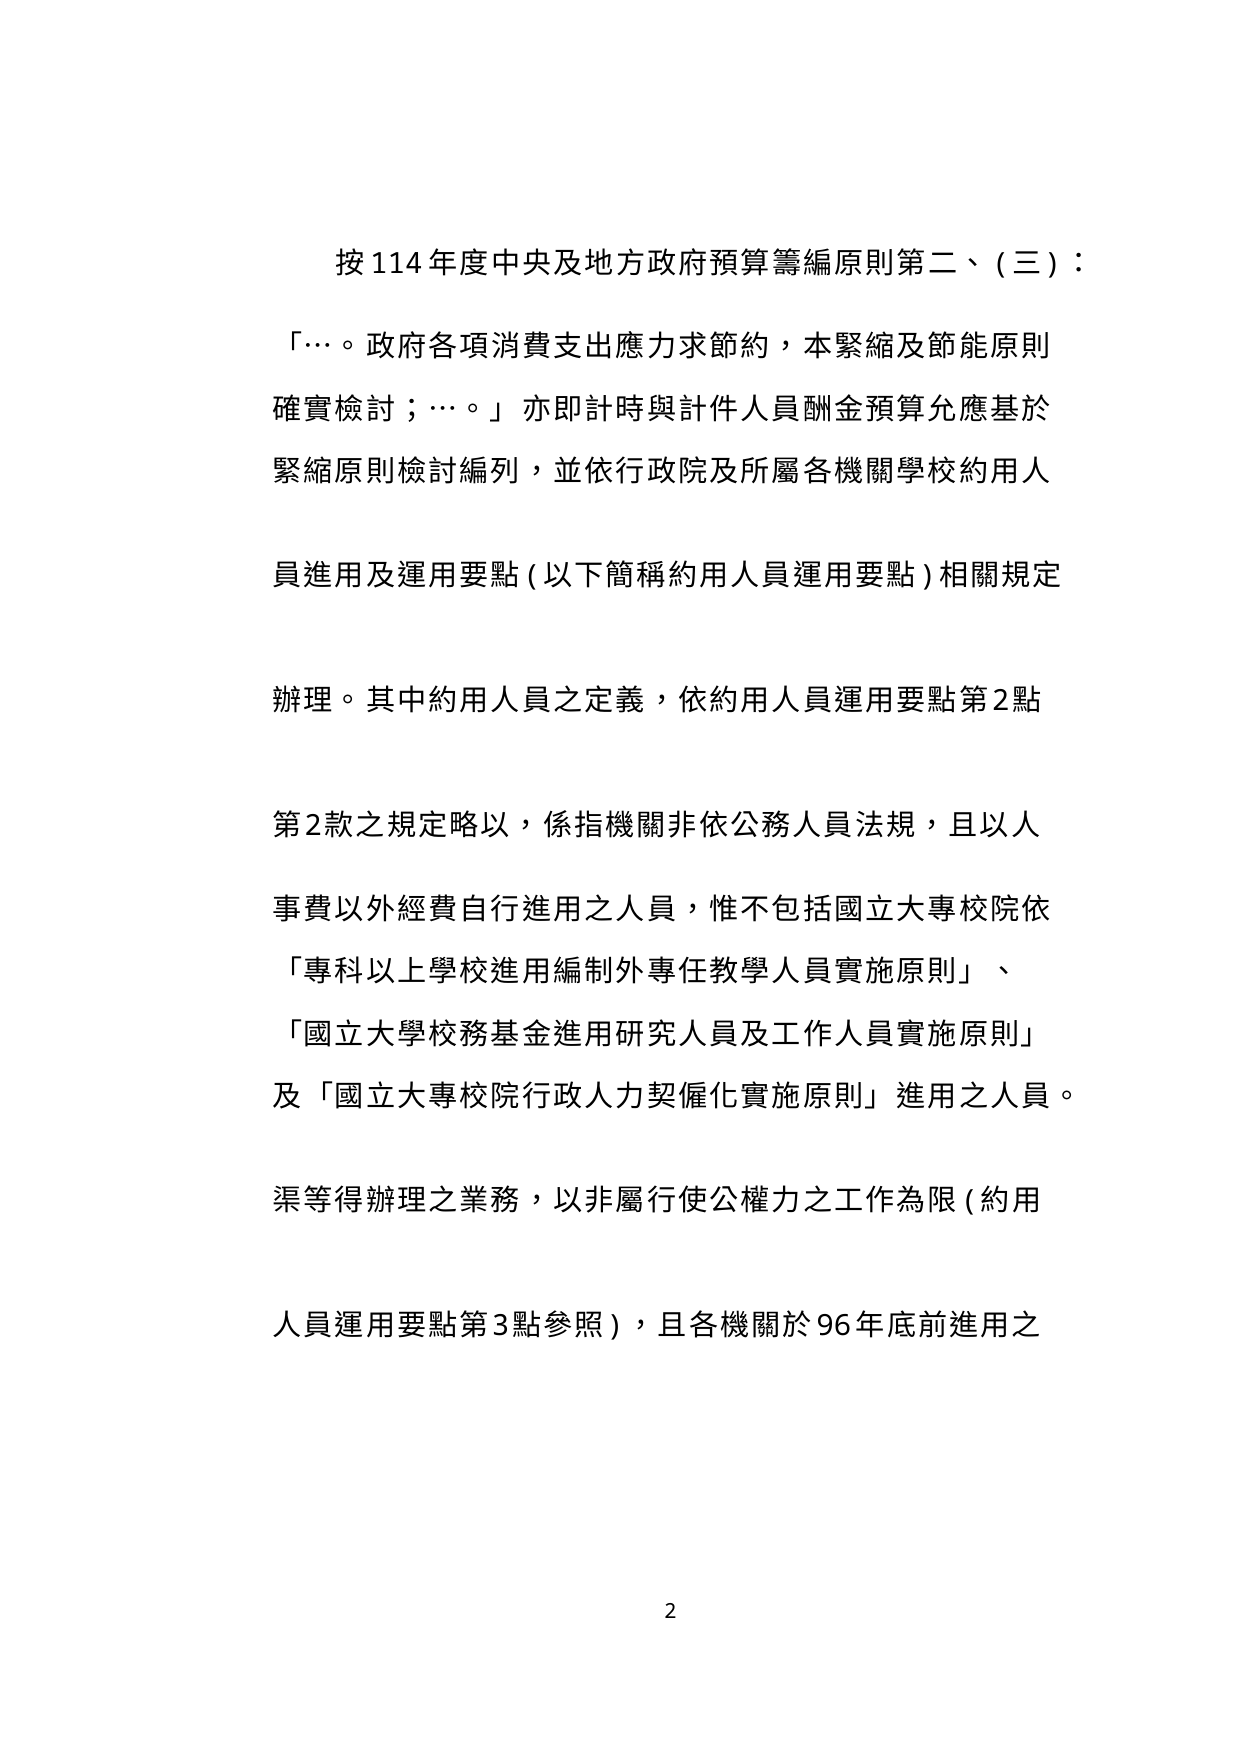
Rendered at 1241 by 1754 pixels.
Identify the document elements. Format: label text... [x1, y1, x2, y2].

text 按114年度中央及地方政府預算籌編原則第二、(三)：「…。政府各項消費支出應力求節約，本緊縮及節能原則確實檢討；…。」亦即計時與計件人員酬金預算允應基於緊縮原則檢討編列，並依行政院及所屬各機關學校約用人員進用及運用要點(以下簡稱約用人員運用要點)相關規定辦理。其中約用人員之定義，依約用人員運用要點第2點第2款之規定略以，係指機關非依公務人員法規，且以人事費以外經費自行進用之人員，惟不包括國立大專校院依「專科以上學校進用編制外專任教學人員實施原則」、「國立大學校務基金進用研究人員及工作人員實施原則」及「國立大專校院行政人力契僱化實施原則」進用之人員。渠等得辦理之業務，以非屬行使公權力之工作為限(約用人員運用要點第3點參照)，且各機關於96年底前進用之臨時人員，仍應依相關審核規定重新審核進用。 [266, 177, 1063, 1365]
